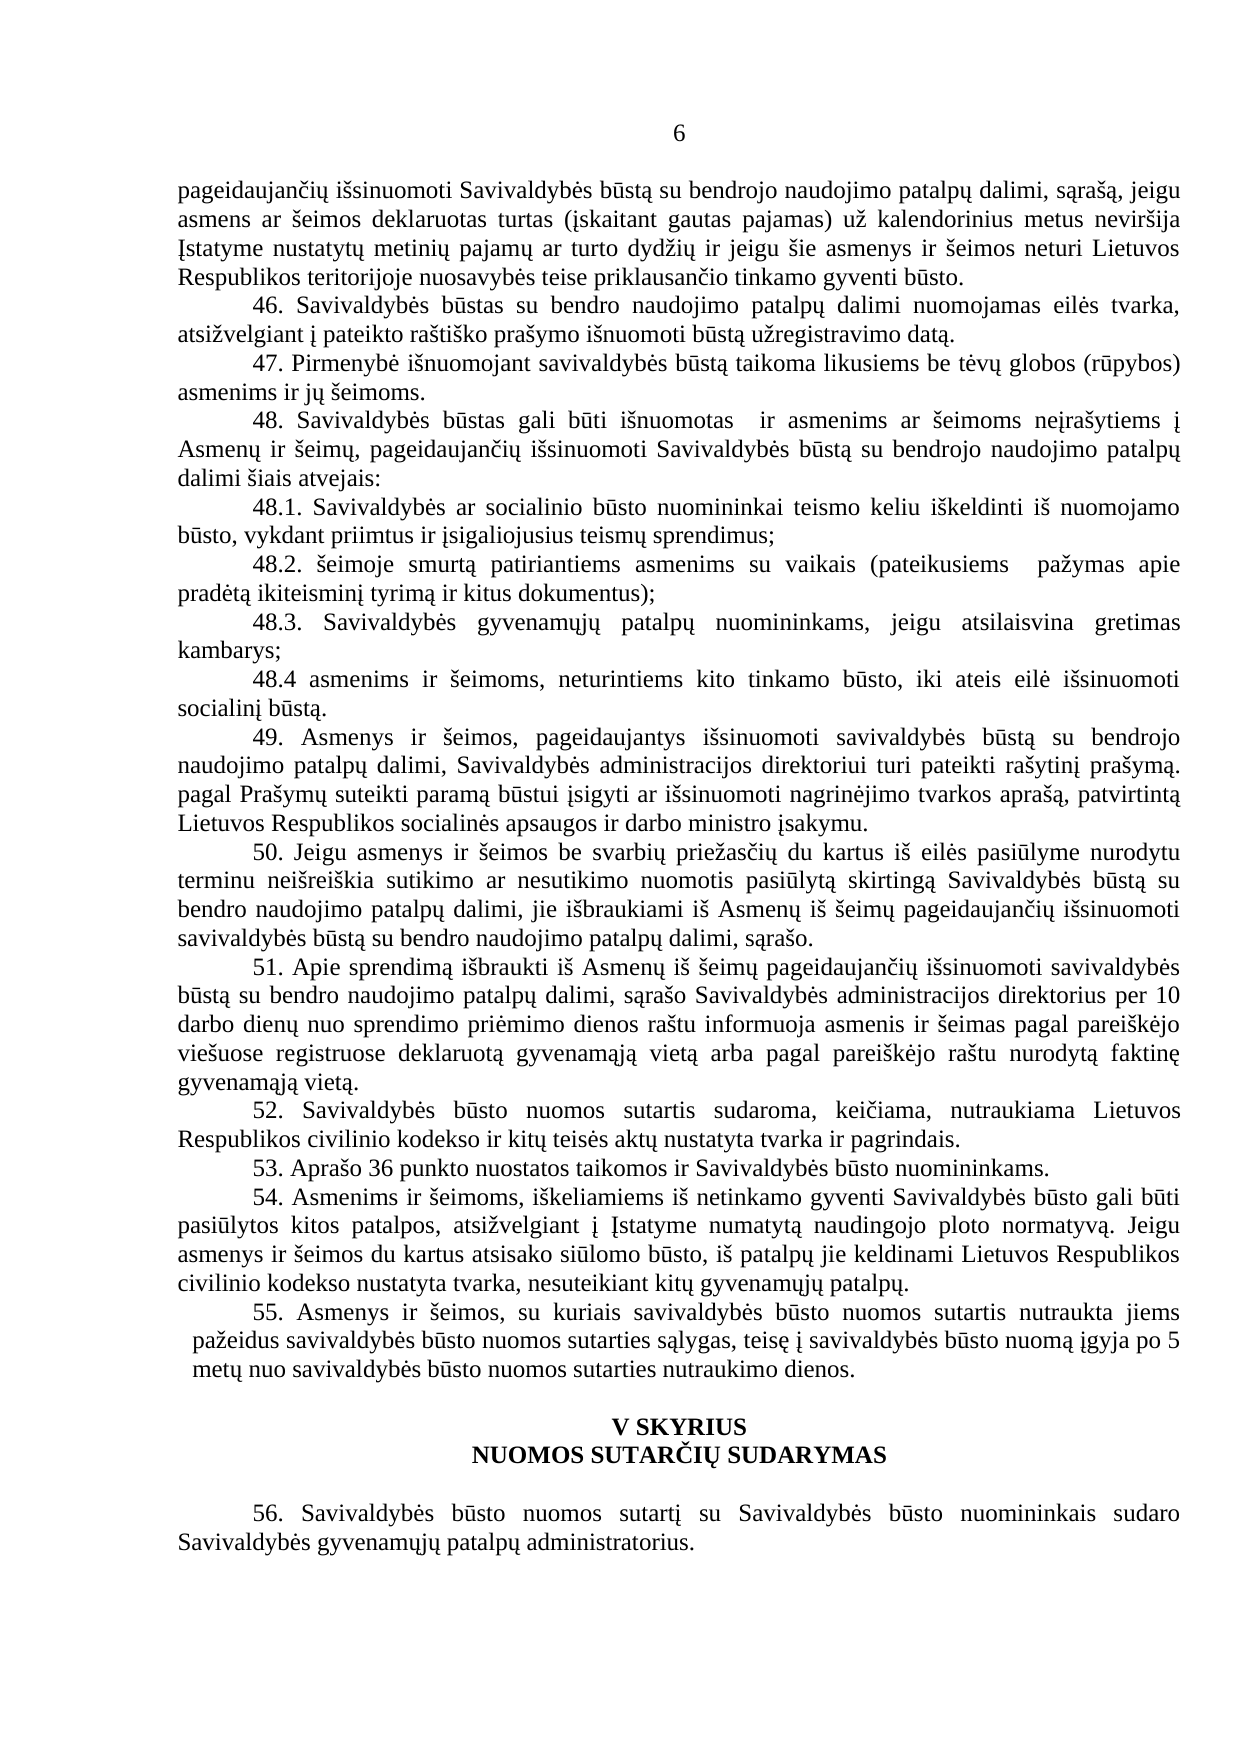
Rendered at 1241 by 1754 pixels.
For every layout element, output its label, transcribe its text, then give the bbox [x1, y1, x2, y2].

text 47. Pirmenybė išnuomojant savivaldybės būstą taikoma likusiems be tėvų globos (rūpybos) asmenims ir jų šeimoms. [177, 348, 1181, 406]
text 48.4 asmenims ir šeimoms, neturintiems kito tinkamo būsto, iki ateis eilė išsinuomoti socialinį būstą. [177, 664, 1181, 722]
text NUOMOS SUTARČIŲ SUDARYMAS [177, 1441, 1181, 1469]
text pageidaujančių išsinuomoti Savivaldybės būstą su bendrojo naudojimo patalpų dalimi, sąrašą, jeigu asmens ar šeimos deklaruotas turtas (įskaitant gautas pajamas) už kalendorinius metus neviršija Įstatyme nustatytų metinių pajamų ar turto dydžių ir jeigu šie asmenys ir šeimos neturi Lietuvos Respublikos teritorijoje nuosavybės teise priklausančio tinkamo gyventi būsto. [177, 176, 1181, 291]
text 46. Savivaldybės būstas su bendro naudojimo patalpų dalimi nuomojamas eilės tvarka, atsižvelgiant į pateikto raštiško prašymo išnuomoti būstą užregistravimo datą. [177, 291, 1181, 348]
text 48.2. šeimoje smurtą patiriantiems asmenims su vaikais (pateikusiems pažymas apie pradėtą ikiteisminį tyrimą ir kitus dokumentus); [177, 549, 1181, 607]
text 49. Asmenys ir šeimos, pageidaujantys išsinuomoti savivaldybės būstą su bendrojo naudojimo patalpų dalimi, Savivaldybės administracijos direktoriui turi pateikti rašytinį prašymą. pagal Prašymų suteikti paramą būstui įsigyti ar išsinuomoti nagrinėjimo tvarkos aprašą, patvirtintą Lietuvos Respublikos socialinės apsaugos ir darbo ministro įsakymu. [177, 722, 1181, 837]
text V SKYRIUS [177, 1412, 1181, 1441]
text 53. Aprašo 36 punkto nuostatos taikomos ir Savivaldybės būsto nuomininkams. [177, 1153, 1181, 1182]
text 48. Savivaldybės būstas gali būti išnuomotas ir asmenims ar šeimoms neįrašytiems į Asmenų ir šeimų, pageidaujančių išsinuomoti Savivaldybės būstą su bendrojo naudojimo patalpų dalimi šiais atvejais: [177, 406, 1181, 492]
text 56. Savivaldybės būsto nuomos sutartį su Savivaldybės būsto nuomininkais sudaro Savivaldybės gyvenamųjų patalpų administratorius. [177, 1498, 1181, 1556]
text 52. Savivaldybės būsto nuomos sutartis sudaroma, keičiama, nutraukiama Lietuvos Respublikos civilinio kodekso ir kitų teisės aktų nustatyta tvarka ir pagrindais. [177, 1096, 1181, 1153]
text 55. Asmenys ir šeimos, su kuriais savivaldybės būsto nuomos sutartis nutraukta jiems pažeidus savivaldybės būsto nuomos sutarties sąlygas, teisę į savivaldybės būsto nuomą įgyja po 5 metų nuo savivaldybės būsto nuomos sutarties nutraukimo dienos. [192, 1297, 1181, 1383]
text 50. Jeigu asmenys ir šeimos be svarbių priežasčių du kartus iš eilės pasiūlyme nurodytu terminu neišreiškia sutikimo ar nesutikimo nuomotis pasiūlytą skirtingą Savivaldybės būstą su bendro naudojimo patalpų dalimi, jie išbraukiami iš Asmenų iš šeimų pageidaujančių išsinuomoti savivaldybės būstą su bendro naudojimo patalpų dalimi, sąrašo. [177, 837, 1181, 952]
text 48.1. Savivaldybės ar socialinio būsto nuomininkai teismo keliu iškeldinti iš nuomojamo būsto, vykdant priimtus ir įsigaliojusius teismų sprendimus; [177, 492, 1181, 549]
text 54. Asmenims ir šeimoms, iškeliamiems iš netinkamo gyventi Savivaldybės būsto gali būti pasiūlytos kitos patalpos, atsižvelgiant į Įstatyme numatytą naudingojo ploto normatyvą. Jeigu asmenys ir šeimos du kartus atsisako siūlomo būsto, iš patalpų jie keldinami Lietuvos Respublikos civilinio kodekso nustatyta tvarka, nesuteikiant kitų gyvenamųjų patalpų. [177, 1182, 1181, 1297]
text 51. Apie sprendimą išbraukti iš Asmenų iš šeimų pageidaujančių išsinuomoti savivaldybės būstą su bendro naudojimo patalpų dalimi, sąrašo Savivaldybės administracijos direktorius per 10 darbo dienų nuo sprendimo priėmimo dienos raštu informuoja asmenis ir šeimas pagal pareiškėjo viešuose registruose deklaruotą gyvenamąją vietą arba pagal pareiškėjo raštu nurodytą faktinę gyvenamąją vietą. [177, 952, 1181, 1096]
text 48.3. Savivaldybės gyvenamųjų patalpų nuomininkams, jeigu atsilaisvina gretimas kambarys; [177, 607, 1181, 664]
